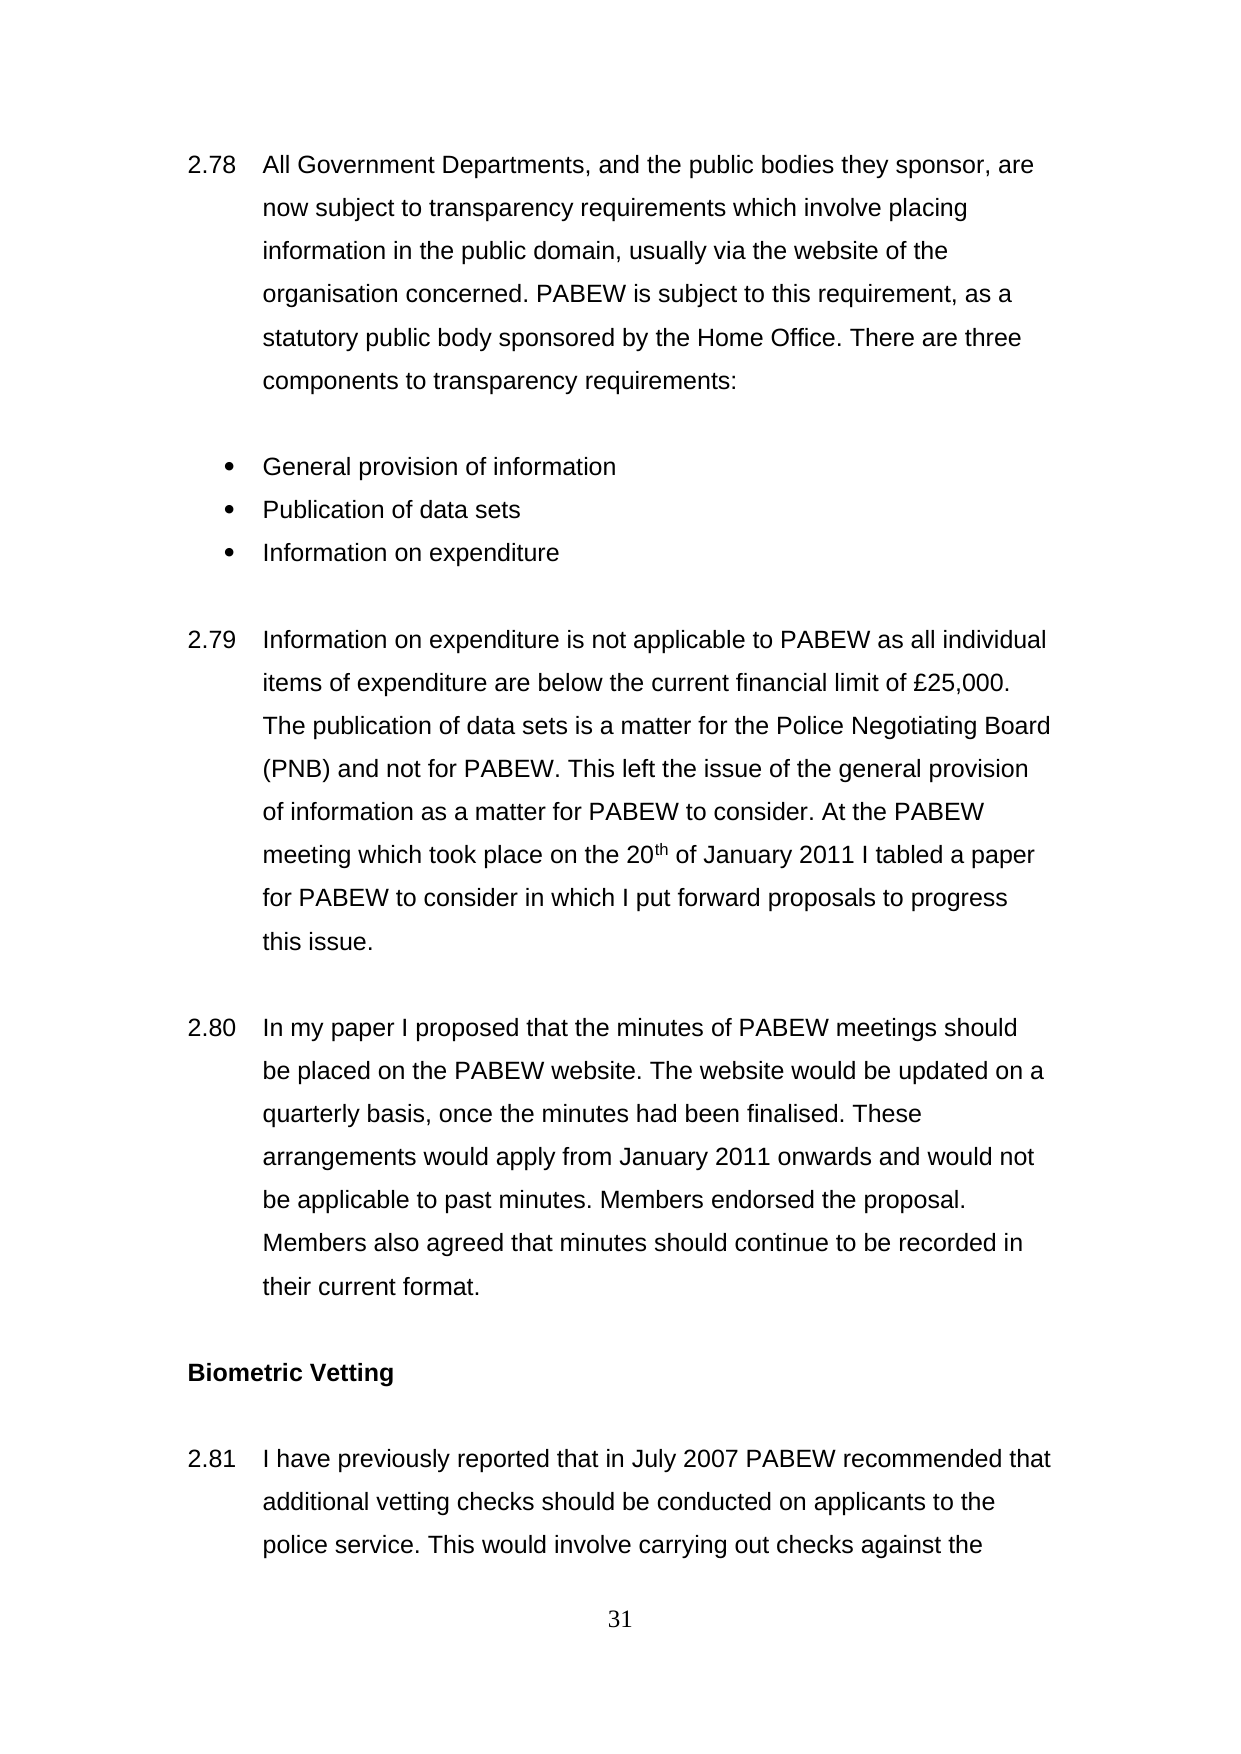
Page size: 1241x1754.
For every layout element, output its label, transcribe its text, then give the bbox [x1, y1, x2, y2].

list General provision of information [225, 452, 1053, 481]
text 2.78 All Government Departments, and the public bodies they sponsor, are now subject to transparency requirements which involve placing information in the public domain, usually via the website of the organisation concerned. PABEW is subject to this requirement, as a statutory public body sponsored by the Home Office. There are three components to transparency requirements: [187, 150, 1053, 394]
list Publication of data sets [225, 495, 1053, 524]
text Biometric Vetting [187, 1358, 1053, 1387]
text 2.81 I have previously reported that in July 2007 PABEW recommended that additional vetting checks should be conducted on applicants to the police service. This would involve carrying out checks against the [187, 1444, 1053, 1559]
list Information on expenditure [225, 538, 1053, 567]
text 2.79 Information on expenditure is not applicable to PABEW as all individual items of expenditure are below the current financial limit of £25,000. The publication of data sets is a matter for the Police Negotiating Board (PNB) and not for PABEW. This left the issue of the general provision of information as a matter for PABEW to consider. At the PABEW meeting which took place on the 20th of January 2011 I tabled a paper for PABEW to consider in which I put forward proposals to progress this issue. [187, 625, 1053, 955]
text 2.80 In my paper I proposed that the minutes of PABEW meetings should be placed on the PABEW website. The website would be updated on a quarterly basis, once the minutes had been finalised. These arrangements would apply from January 2011 onwards and would not be applicable to past minutes. Members endorsed the proposal. Members also agreed that minutes should continue to be recorded in their current format. [187, 1013, 1053, 1300]
